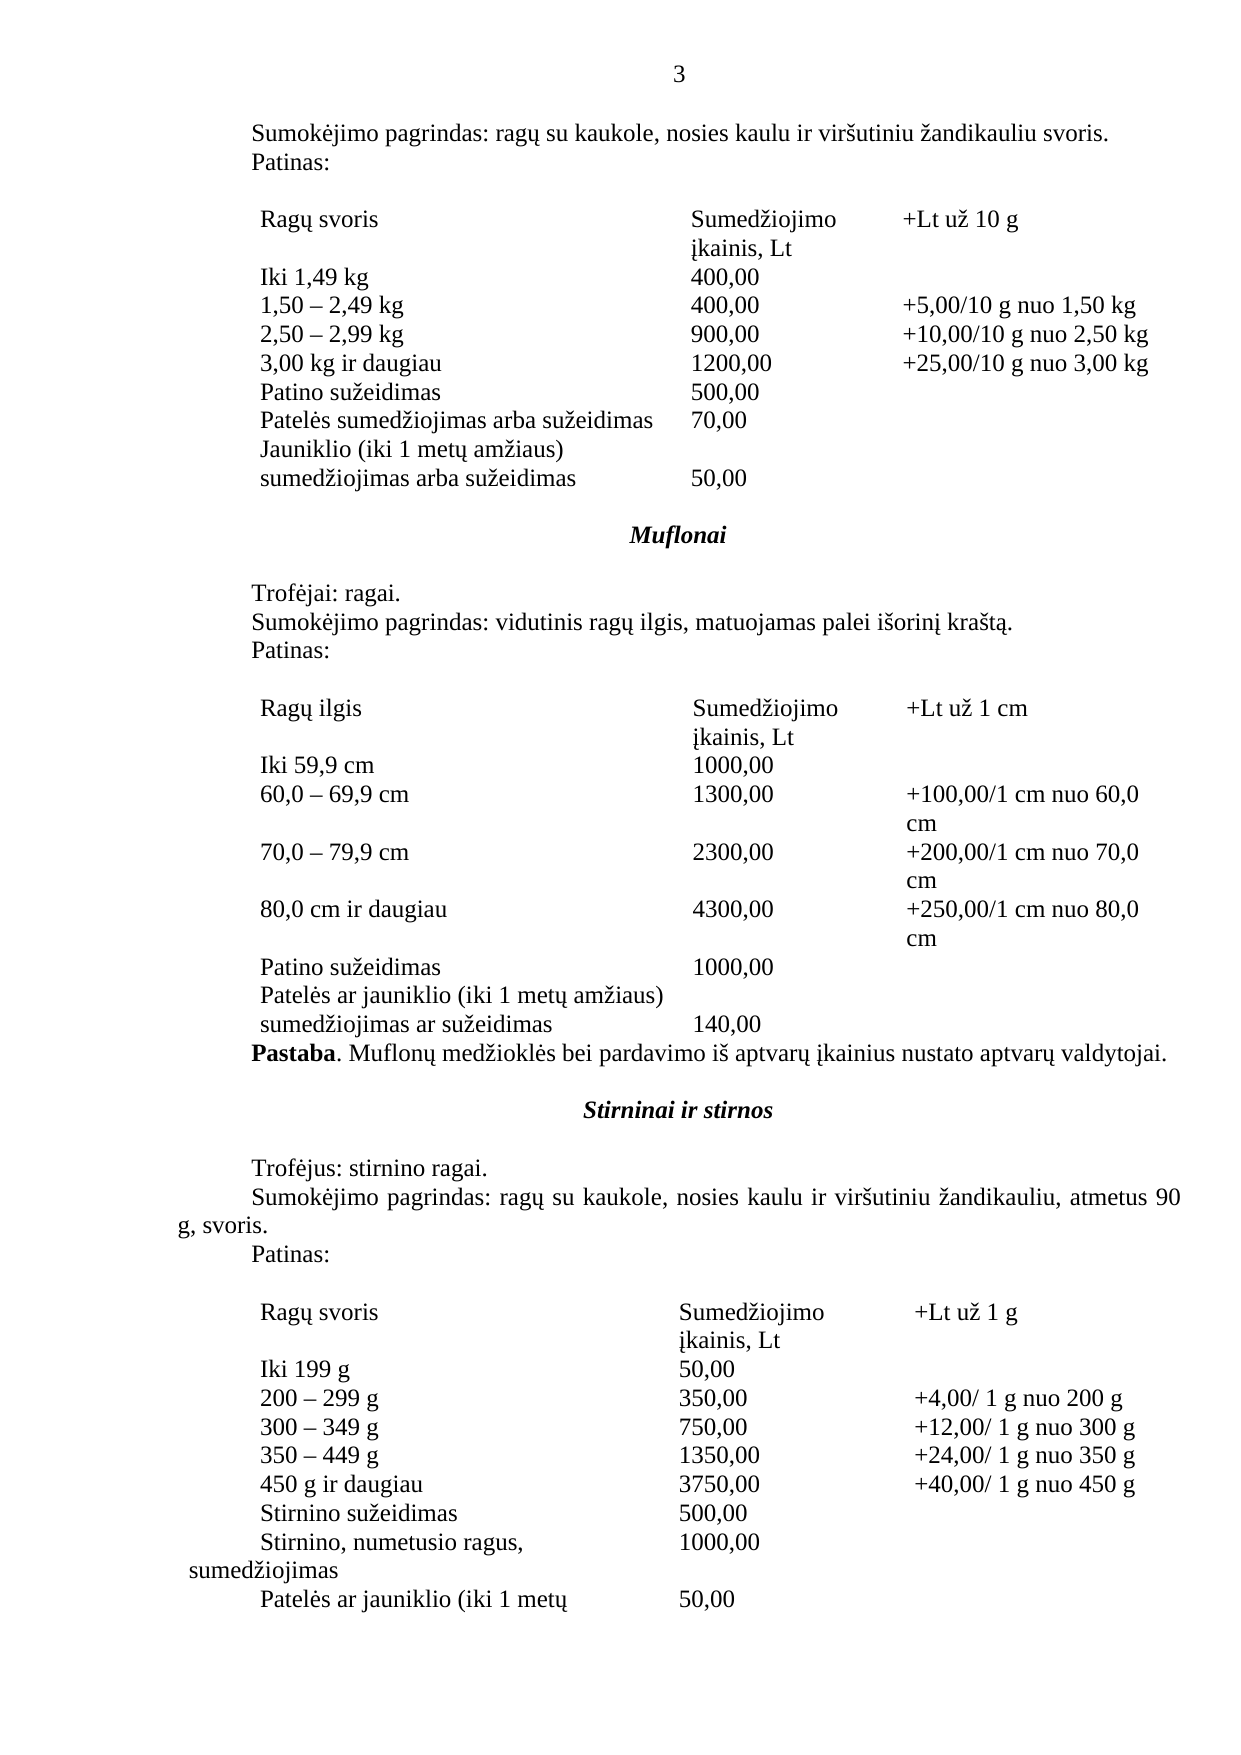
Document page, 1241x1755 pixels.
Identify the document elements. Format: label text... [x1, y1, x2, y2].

table_header Ragų svoris [177, 204, 679, 262]
table_cell Iki 199 g [177, 1354, 667, 1383]
table_cell Stirnino, numetusio ragus, sumedžiojimas [177, 1527, 667, 1584]
table_header Ragų ilgis [177, 693, 681, 751]
table_cell [679, 434, 891, 463]
table_cell 350 – 449 g [177, 1441, 667, 1469]
table_cell 1000,00 [681, 751, 895, 779]
table_cell [891, 434, 1181, 463]
table_cell Patelės sumedžiojimas arba sužeidimas [177, 406, 679, 434]
table_cell 4300,00 [681, 894, 895, 952]
table_cell 300 – 349 g [177, 1412, 667, 1441]
table_cell 500,00 [668, 1498, 903, 1527]
table_cell +12,00/ 1 g nuo 300 g [903, 1412, 1181, 1441]
table_cell +250,00/1 cm nuo 80,0 cm [895, 894, 1181, 952]
table_cell +4,00/ 1 g nuo 200 g [903, 1383, 1181, 1412]
table_header +Lt už 1 g [903, 1297, 1181, 1354]
text Patinas: [177, 1239, 1181, 1268]
text Trofėjus: stirnino ragai. [177, 1153, 1181, 1182]
table_cell [903, 1584, 1181, 1613]
table_header Sumedžiojimo įkainis, Lt [679, 204, 891, 262]
table_cell 1,50 – 2,49 kg [177, 291, 679, 319]
text Patinas: [177, 636, 1181, 664]
table_cell +25,00/10 g nuo 3,00 kg [891, 348, 1181, 377]
table_cell Patino sužeidimas [177, 952, 681, 981]
table_cell [903, 1498, 1181, 1527]
table_cell 3,00 kg ir daugiau [177, 348, 679, 377]
table_cell +24,00/ 1 g nuo 350 g [903, 1441, 1181, 1469]
table_cell 2,50 – 2,99 kg [177, 319, 679, 348]
table_cell 450 g ir daugiau [177, 1469, 667, 1498]
text Muflonai [177, 521, 1181, 549]
table_cell 900,00 [679, 319, 891, 348]
table_cell [903, 1527, 1181, 1584]
table_cell 140,00 [681, 1009, 895, 1038]
text Pastaba. Muflonų medžioklės bei pardavimo iš aptvarų įkainius nustato aptvarų valdytojai. [177, 1038, 1181, 1067]
table_header Ragų svoris [177, 1297, 667, 1354]
table_cell sumedžiojimas arba sužeidimas [177, 463, 679, 492]
table_cell 400,00 [679, 262, 891, 291]
table_cell 3750,00 [668, 1469, 903, 1498]
table_cell [891, 463, 1181, 492]
table_cell +200,00/1 cm nuo 70,0 cm [895, 837, 1181, 894]
table_cell [891, 262, 1181, 291]
table_cell 1300,00 [681, 779, 895, 837]
table_cell Jauniklio (iki 1 metų amžiaus) [177, 434, 679, 463]
table_cell Stirnino sužeidimas [177, 1498, 667, 1527]
table_cell Iki 1,49 kg [177, 262, 679, 291]
text Sumokėjimo pagrindas: ragų su kaukole, nosies kaulu ir viršutiniu žandikauliu svoris. [177, 118, 1181, 147]
table_cell 60,0 – 69,9 cm [177, 779, 681, 837]
text Trofėjai: ragai. [177, 578, 1181, 607]
table_cell +100,00/1 cm nuo 60,0 cm [895, 779, 1181, 837]
table_cell 1000,00 [668, 1527, 903, 1584]
table_cell [895, 981, 1181, 1009]
table_cell sumedžiojimas ar sužeidimas [177, 1009, 681, 1038]
table_cell +40,00/ 1 g nuo 450 g [903, 1469, 1181, 1498]
table_cell [895, 952, 1181, 981]
table_cell [891, 377, 1181, 406]
table_cell [903, 1354, 1181, 1383]
table_cell 400,00 [679, 291, 891, 319]
table_header Sumedžiojimo įkainis, Lt [681, 693, 895, 751]
table_cell [681, 981, 895, 1009]
text Sumokėjimo pagrindas: ragų su kaukole, nosies kaulu ir viršutiniu žandikauliu, atmetus 90 g, svoris. [177, 1182, 1181, 1239]
table_cell 50,00 [679, 463, 891, 492]
table_cell 50,00 [668, 1354, 903, 1383]
table_cell [895, 1009, 1181, 1038]
table_cell Patelės ar jauniklio (iki 1 metų [177, 1584, 667, 1613]
table_cell 750,00 [668, 1412, 903, 1441]
table_cell 70,00 [679, 406, 891, 434]
table_cell 1000,00 [681, 952, 895, 981]
text Sumokėjimo pagrindas: vidutinis ragų ilgis, matuojamas palei išorinį kraštą. [177, 607, 1181, 636]
text Patinas: [177, 147, 1181, 176]
table_cell +10,00/10 g nuo 2,50 kg [891, 319, 1181, 348]
table_header Sumedžiojimo įkainis, Lt [668, 1297, 903, 1354]
text Stirninai ir stirnos [177, 1096, 1181, 1124]
table_cell 200 – 299 g [177, 1383, 667, 1412]
table_cell [895, 751, 1181, 779]
table_cell 1350,00 [668, 1441, 903, 1469]
table_cell +5,00/10 g nuo 1,50 kg [891, 291, 1181, 319]
table_cell Patino sužeidimas [177, 377, 679, 406]
table_cell [891, 406, 1181, 434]
table_header +Lt už 10 g [891, 204, 1181, 262]
table_cell Iki 59,9 cm [177, 751, 681, 779]
table_cell 1200,00 [679, 348, 891, 377]
table_header +Lt už 1 cm [895, 693, 1181, 751]
table_cell 80,0 cm ir daugiau [177, 894, 681, 952]
table_cell 50,00 [668, 1584, 903, 1613]
table_cell 350,00 [668, 1383, 903, 1412]
table_cell 70,0 – 79,9 cm [177, 837, 681, 894]
table_cell Patelės ar jauniklio (iki 1 metų amžiaus) [177, 981, 681, 1009]
table_cell 500,00 [679, 377, 891, 406]
table_cell 2300,00 [681, 837, 895, 894]
